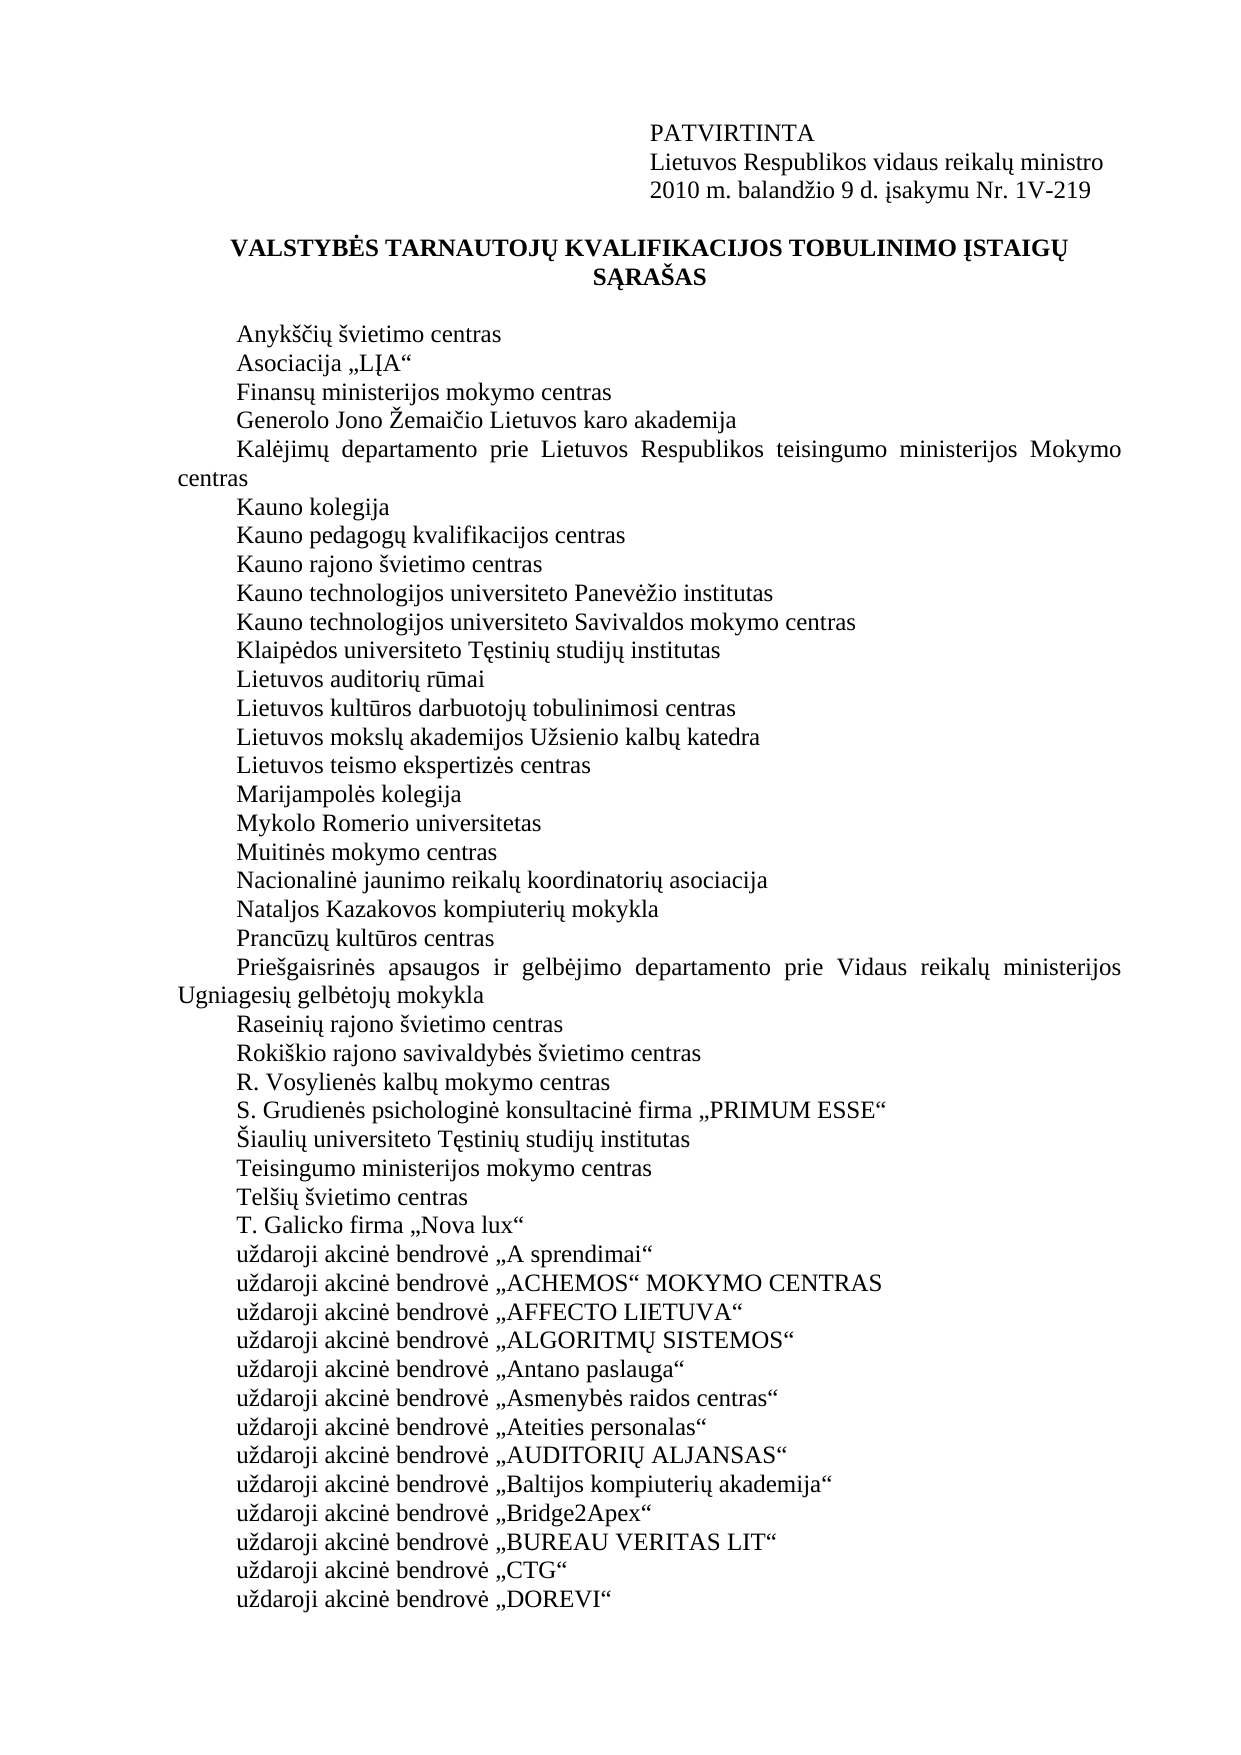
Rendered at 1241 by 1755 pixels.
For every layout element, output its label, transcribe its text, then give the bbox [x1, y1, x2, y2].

text VALSTYBĖS TARNAUTOJŲ KVALIFIKACIJOS TOBULINIMO ĮSTAIGŲ SĄRAŠAS [177, 233, 1122, 291]
text uždaroji akcinė bendrovė „Ateities personalas“ [177, 1412, 1122, 1441]
text uždaroji akcinė bendrovė „DOREVI“ [177, 1584, 1122, 1613]
text Generolo Jono Žemaičio Lietuvos karo akademija [177, 406, 1122, 434]
text Finansų ministerijos mokymo centras [177, 377, 1122, 406]
text uždaroji akcinė bendrovė „AUDITORIŲ ALJANSAS“ [177, 1441, 1122, 1469]
text Priešgaisrinės apsaugos ir gelbėjimo departamento prie Vidaus reikalų ministerijos Ugniagesių gelbėtojų mokykla [177, 952, 1122, 1009]
text Rokiškio rajono savivaldybės švietimo centras [177, 1038, 1122, 1067]
text Raseinių rajono švietimo centras [177, 1009, 1122, 1038]
text Lietuvos auditorių rūmai [177, 664, 1122, 693]
text Kalėjimų departamento prie Lietuvos Respublikos teisingumo ministerijos Mokymo centras [177, 434, 1122, 492]
text Asociacija „LĮA“ [177, 348, 1122, 377]
text Prancūzų kultūros centras [177, 923, 1122, 952]
text uždaroji akcinė bendrovė „BUREAU VERITAS LIT“ [177, 1527, 1122, 1556]
text uždaroji akcinė bendrovė „Antano paslauga“ [177, 1354, 1122, 1383]
text Kauno technologijos universiteto Panevėžio institutas [177, 578, 1122, 607]
text uždaroji akcinė bendrovė „CTG“ [177, 1556, 1122, 1584]
text Kauno technologijos universiteto Savivaldos mokymo centras [177, 607, 1122, 636]
text Lietuvos kultūros darbuotojų tobulinimosi centras [177, 693, 1122, 722]
text Mykolo Romerio universitetas [177, 808, 1122, 837]
text uždaroji akcinė bendrovė „AFFECTO LIETUVA“ [177, 1297, 1122, 1326]
text Šiaulių universiteto Tęstinių studijų institutas [177, 1124, 1122, 1153]
text Anykščių švietimo centras [177, 319, 1122, 348]
text Kauno rajono švietimo centras [177, 549, 1122, 578]
text Marijampolės kolegija [177, 779, 1122, 808]
text Kauno pedagogų kvalifikacijos centras [177, 521, 1122, 549]
text Nacionalinė jaunimo reikalų koordinatorių asociacija [177, 866, 1122, 894]
text Nataljos Kazakovos kompiuterių mokykla [177, 894, 1122, 923]
text S. Grudienės psichologinė konsultacinė firma „PRIMUM ESSE“ [177, 1096, 1122, 1124]
text uždaroji akcinė bendrovė „Asmenybės raidos centras“ [177, 1383, 1122, 1412]
text uždaroji akcinė bendrovė „Baltijos kompiuterių akademija“ [177, 1469, 1122, 1498]
text PATVIRTINTA [649, 118, 1122, 147]
text R. Vosylienės kalbų mokymo centras [177, 1067, 1122, 1096]
text 2010 m. balandžio 9 d. įsakymu Nr. 1V-219 [649, 176, 1122, 204]
text Muitinės mokymo centras [177, 837, 1122, 866]
text uždaroji akcinė bendrovė „Bridge2Apex“ [177, 1498, 1122, 1527]
text Lietuvos mokslų akademijos Užsienio kalbų katedra [177, 722, 1122, 751]
text uždaroji akcinė bendrovė „ALGORITMŲ SISTEMOS“ [177, 1326, 1122, 1354]
text Klaipėdos universiteto Tęstinių studijų institutas [177, 636, 1122, 664]
text Lietuvos Respublikos vidaus reikalų ministro [649, 147, 1122, 176]
text uždaroji akcinė bendrovė „A sprendimai“ [177, 1239, 1122, 1268]
text Lietuvos teismo ekspertizės centras [177, 751, 1122, 779]
text T. Galicko firma „Nova lux“ [177, 1211, 1122, 1239]
text Teisingumo ministerijos mokymo centras [177, 1153, 1122, 1182]
text Kauno kolegija [177, 492, 1122, 521]
text Telšių švietimo centras [177, 1182, 1122, 1211]
text uždaroji akcinė bendrovė „Achemos“ mokymo centras [177, 1268, 1122, 1297]
